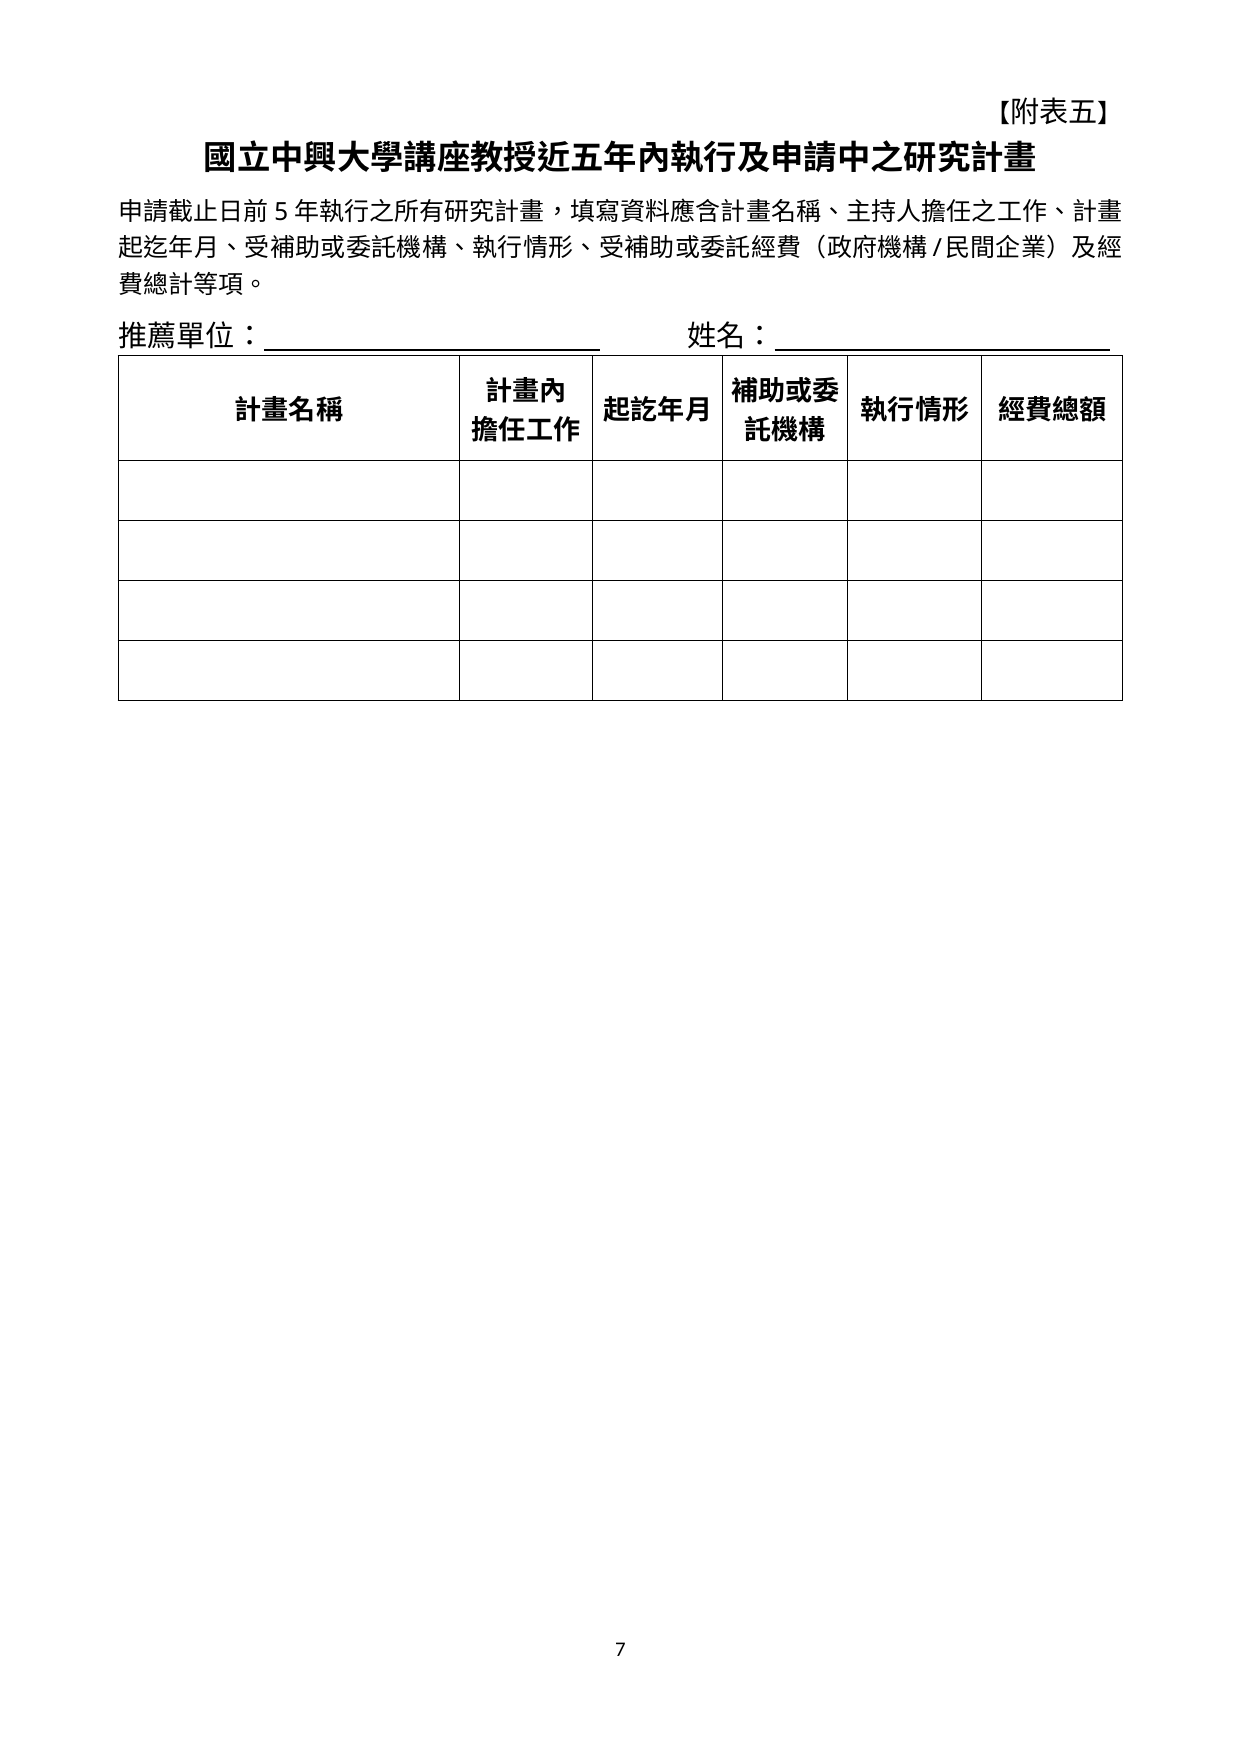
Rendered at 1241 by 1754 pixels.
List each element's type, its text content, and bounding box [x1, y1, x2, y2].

text 國立中興大學講座教授近五年內執行及申請中之研究計畫 [118, 131, 1122, 179]
table_header 計畫內 擔任工作 [460, 356, 592, 460]
table_cell [982, 461, 1122, 520]
table_cell [723, 641, 847, 700]
text 【附表五】 [118, 89, 1122, 131]
table_cell [848, 641, 981, 700]
table_cell [982, 581, 1122, 640]
table_cell [593, 461, 722, 520]
table_cell [119, 521, 459, 580]
table_header 執行情形 [848, 356, 981, 460]
table_header 經費總額 [982, 356, 1122, 460]
table_cell [593, 641, 722, 700]
text 申請截止日前5年執行之所有研究計畫，填寫資料應含計畫名稱、主持人擔任之工作、計畫起迄年月、受補助或委託機構、執行情形、受補助或委託經費（政府機構/民間企業）及經費總計等項。 [118, 192, 1122, 300]
table_cell [982, 641, 1122, 700]
table_cell [460, 461, 592, 520]
table_header 起訖年月 [593, 356, 722, 460]
table_cell [593, 581, 722, 640]
table_cell [848, 461, 981, 520]
table_cell [982, 521, 1122, 580]
table_cell [460, 581, 592, 640]
table_cell [723, 581, 847, 640]
table_cell [119, 581, 459, 640]
table_cell [119, 461, 459, 520]
table_cell [848, 581, 981, 640]
table_cell [460, 521, 592, 580]
text 推薦單位： 姓名： [118, 313, 1122, 355]
table_cell [460, 641, 592, 700]
table_cell [723, 521, 847, 580]
table_cell [119, 641, 459, 700]
table_header 補助或委託機構 [723, 356, 847, 460]
table_cell [723, 461, 847, 520]
table_header 計畫名稱 [119, 356, 459, 460]
table_cell [848, 521, 981, 580]
table_cell [593, 521, 722, 580]
